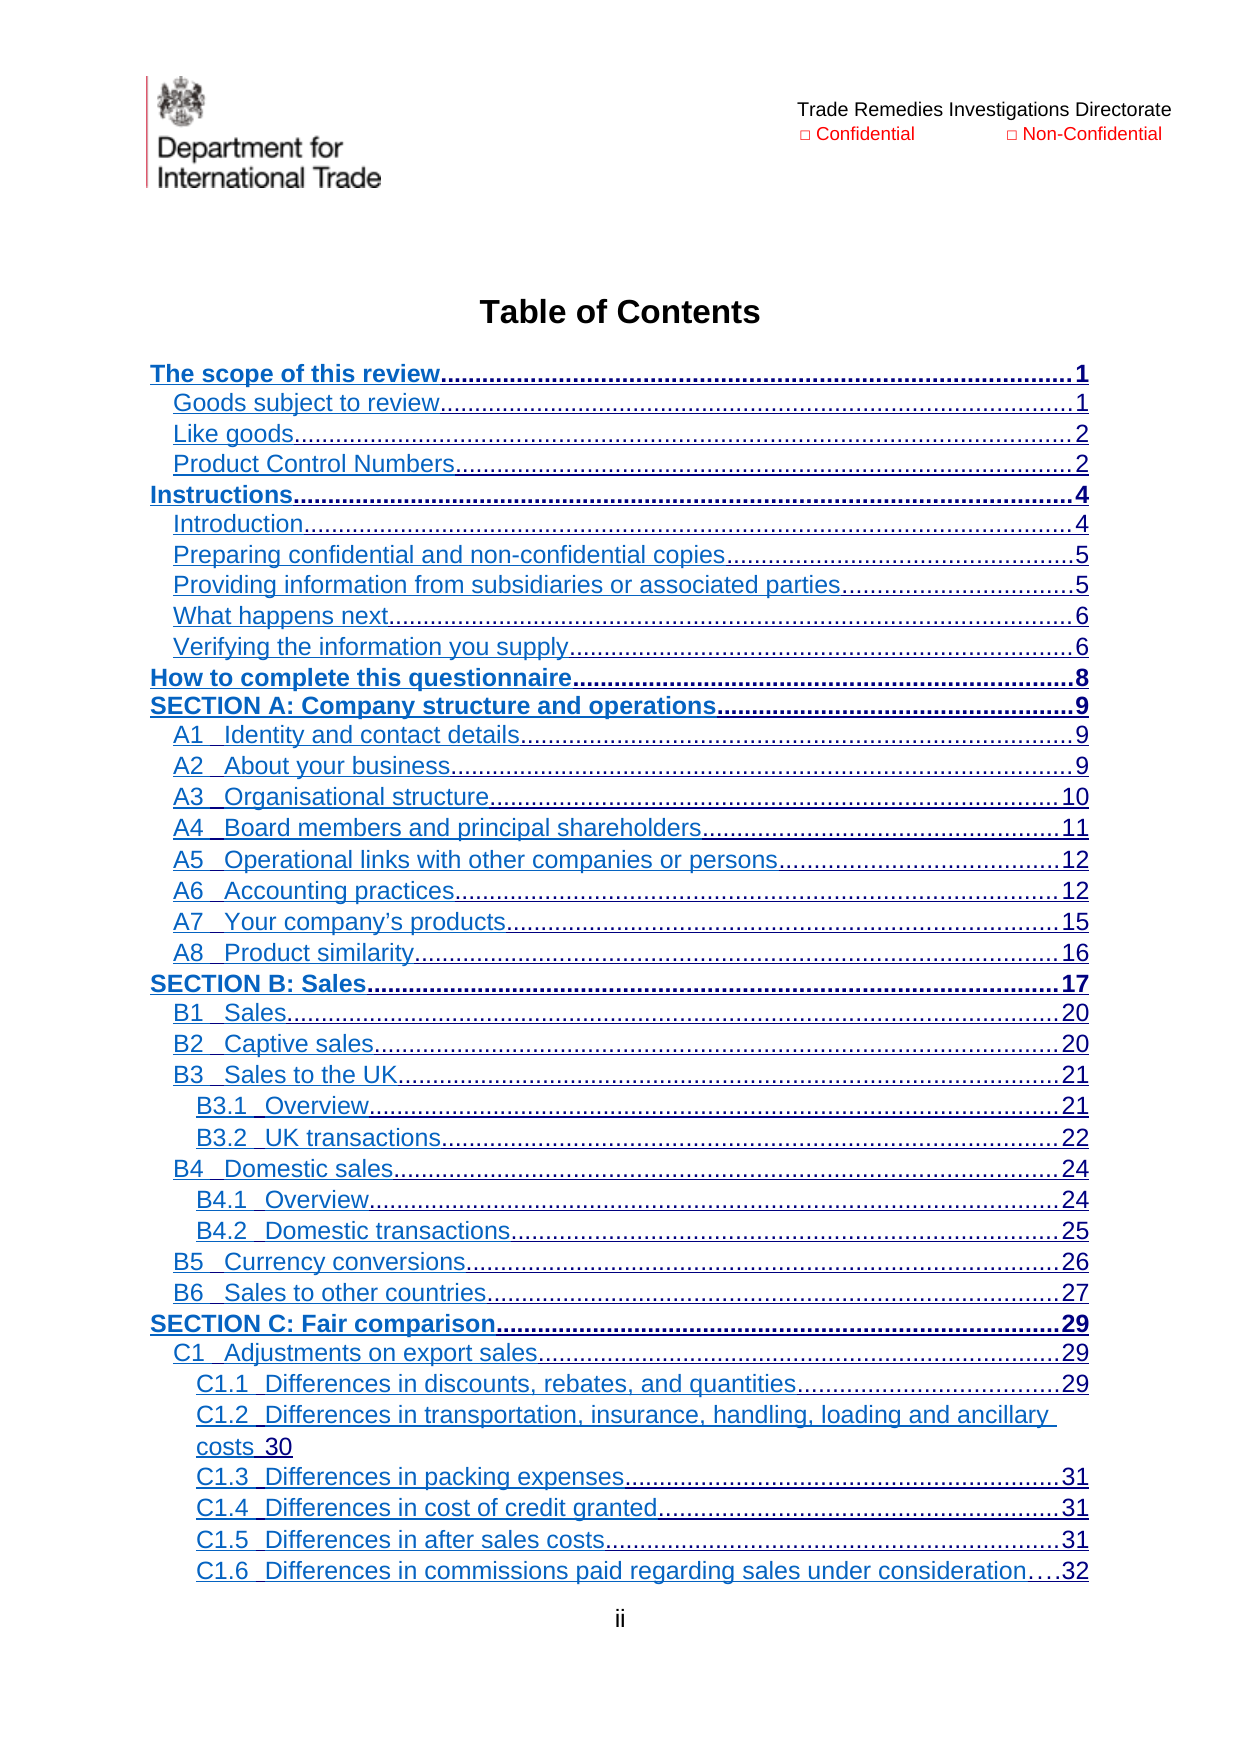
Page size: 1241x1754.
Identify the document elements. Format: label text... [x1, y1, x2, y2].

text B1 Sales 20 [173, 998, 1090, 1027]
text A5 Operational links with other companies or persons 12 [173, 844, 1090, 874]
text B3 Sales to the UK 21 [173, 1060, 1090, 1089]
text Providing information from subsidiaries or associated parties 5 [173, 570, 1090, 599]
text A3 Organisational structure 10 [173, 782, 1090, 811]
text Like goods 2 [173, 419, 1090, 447]
text A4 Board members and principal shareholders 11 [173, 813, 1090, 843]
text Verifying the information you supply 6 [173, 632, 1090, 661]
text C1.3 Differences in packing expenses 31 [196, 1462, 1090, 1491]
text C1.1 Differences in discounts, rebates, and quantities 29 [196, 1369, 1090, 1398]
text The scope of this review 1 [150, 359, 1090, 388]
text Introduction 4 [173, 509, 1090, 538]
text SECTION C: Fair comparison 29 [150, 1309, 1090, 1338]
text A1 Identity and contact details 9 [173, 720, 1090, 749]
text B4 Domestic sales 24 [173, 1154, 1090, 1183]
text B6 Sales to other countries 27 [173, 1278, 1090, 1307]
text How to complete this questionnaire 8 [150, 662, 1090, 691]
text B4.1 Overview 24 [196, 1185, 1090, 1214]
text Product Control Numbers 2 [173, 449, 1090, 478]
text B2 Captive sales 20 [173, 1029, 1090, 1058]
text Instructions 4 [150, 480, 1090, 509]
text A7 Your company’s products 15 [173, 907, 1090, 936]
text B3.2 UK transactions 22 [196, 1122, 1090, 1152]
text C1.2 Differences in transportation, insurance, handling, loading and ancillary costs 30 [196, 1400, 1090, 1460]
text B5 Currency conversions 26 [173, 1247, 1090, 1276]
subtitle Table of Contents [150, 292, 1090, 330]
text Goods subject to review 1 [173, 388, 1090, 417]
text SECTION B: Sales 17 [150, 969, 1090, 998]
text B3.1 Overview 21 [196, 1091, 1090, 1121]
text B4.2 Domestic transactions 25 [196, 1216, 1090, 1245]
text C1.6 Differences in commissions paid regarding sales under consideration 32 [196, 1556, 1090, 1585]
text What happens next 6 [173, 601, 1090, 630]
text C1.4 Differences in cost of credit granted 31 [196, 1493, 1090, 1523]
text Preparing confidential and non-confidential copies 5 [173, 539, 1090, 568]
text A8 Product similarity 16 [173, 938, 1090, 967]
text A6 Accounting practices 12 [173, 876, 1090, 905]
text C1.5 Differences in after sales costs 31 [196, 1524, 1090, 1554]
text SECTION A: Company structure and operations 9 [150, 691, 1090, 720]
text A2 About your business 9 [173, 751, 1090, 780]
text C1 Adjustments on export sales 29 [173, 1338, 1090, 1367]
